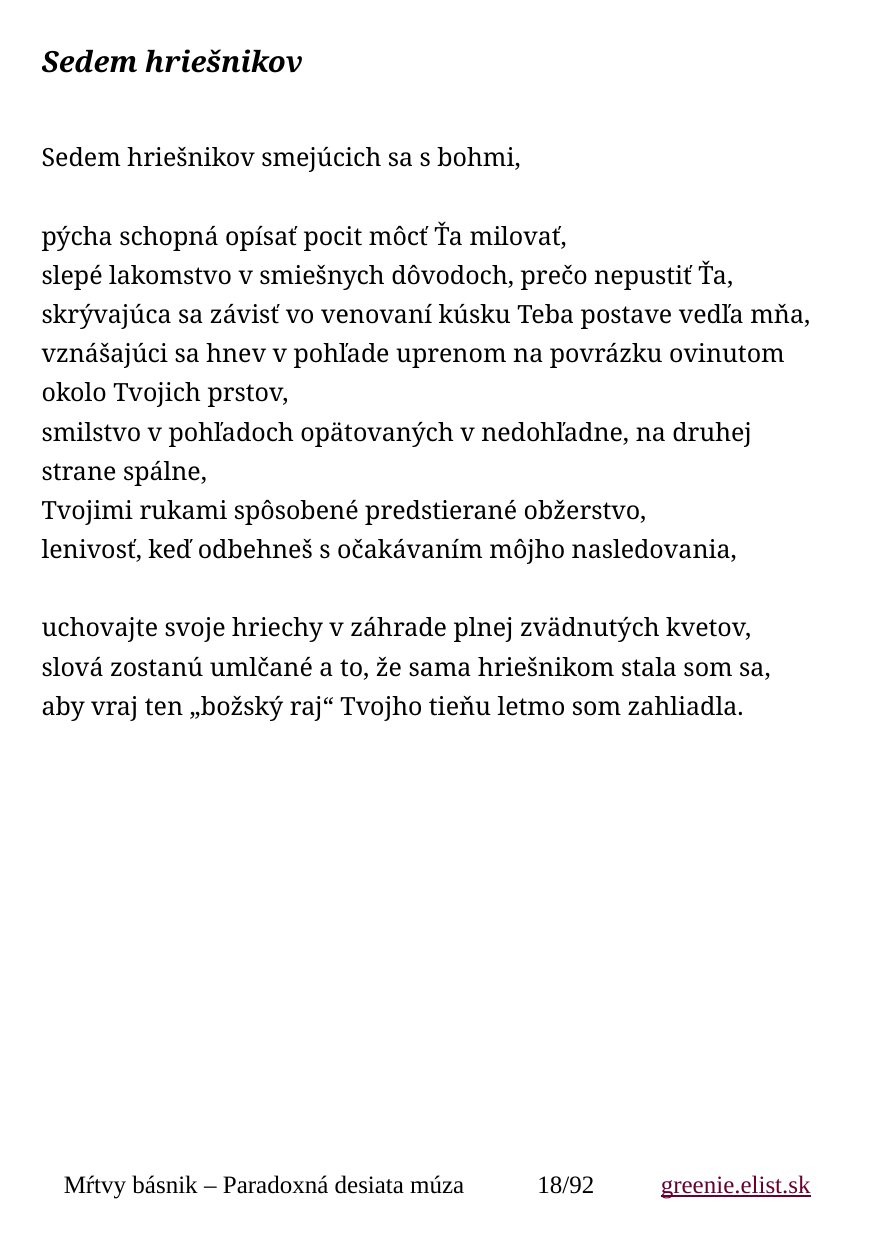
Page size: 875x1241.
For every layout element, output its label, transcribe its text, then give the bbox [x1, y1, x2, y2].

text vznášajúci sa hnev v pohľade uprenom na povrázku ovinutom okolo Tvojich prstov, [41, 336, 833, 409]
text Sedem hriešnikov smejúcich sa s bohmi, [41, 140, 833, 174]
text skrývajúca sa závisť vo venovaní kúsku Teba postave vedľa mňa, [41, 297, 833, 331]
text slová zostanú umlčané a to, že sama hriešnikom stala som sa, [41, 649, 833, 683]
text pýcha schopná opísať pocit môcť Ťa milovať, [41, 218, 833, 252]
text slepé lakomstvo v smiešnych dôvodoch, prečo nepustiť Ťa, [41, 257, 833, 292]
text uchovajte svoje hriechy v záhrade plnej zvädnutých kvetov, [41, 610, 833, 644]
text Tvojimi rukami spôsobené predstierané obžerstvo, [41, 492, 833, 527]
text lenivosť, keď odbehneš s očakávaním môjho nasledovania, [41, 532, 833, 566]
text smilstvo v pohľadoch opätovaných v nedohľadne, na druhej strane spálne, [41, 414, 833, 487]
text aby vraj ten „božský raj“ Tvojho tieňu letmo som zahliadla. [41, 688, 833, 722]
subtitle Sedem hriešnikov [41, 41, 833, 81]
